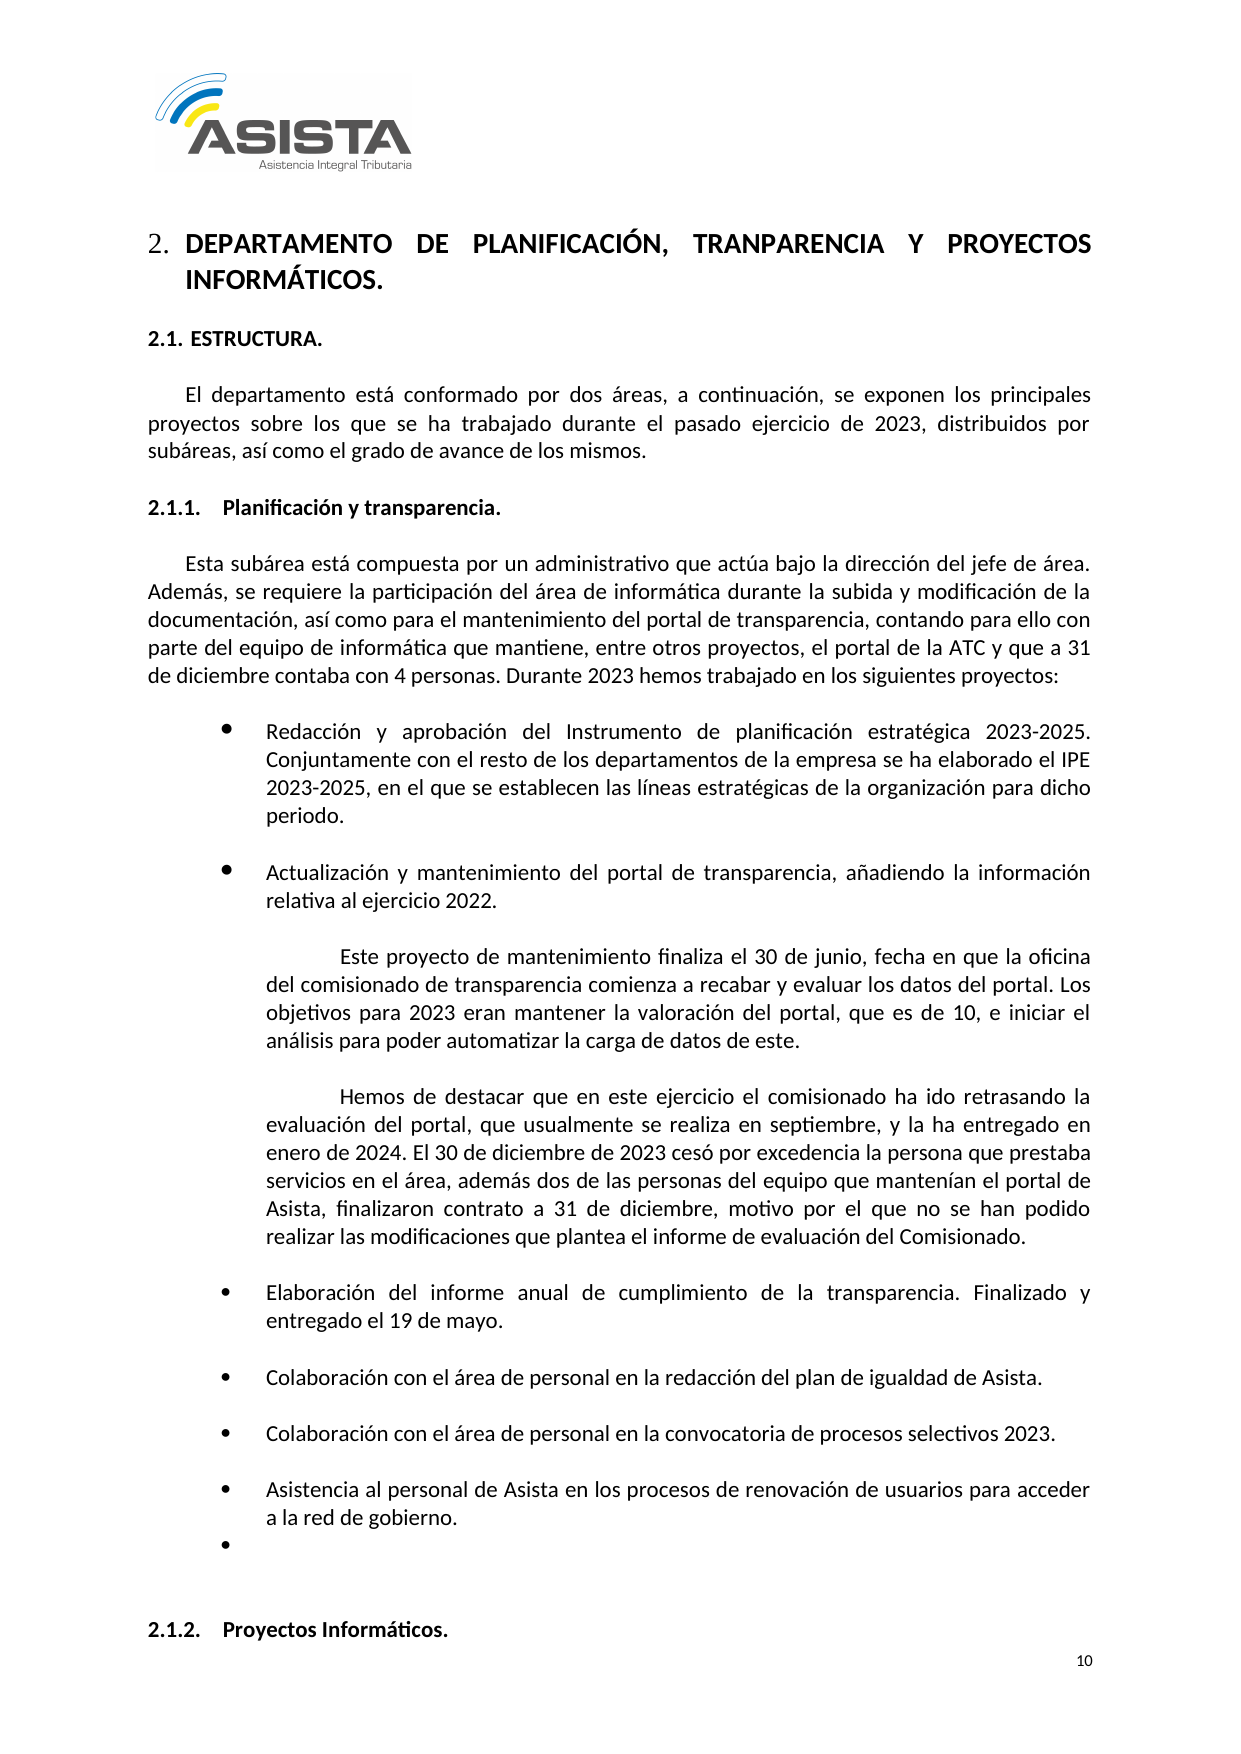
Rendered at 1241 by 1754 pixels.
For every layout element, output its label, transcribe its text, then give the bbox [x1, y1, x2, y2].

text El departamento está conformado por dos áreas, a continuación, se exponen los principales proyectos sobre los que se ha trabajado durante el pasado ejercicio de 2023, distribuidos por subáreas, así como el grado de avance de los mismos. [148, 381, 1092, 465]
list Hemos de destacar que en este ejercicio el comisionado ha ido retrasando la evaluación del portal, que usualmente se realiza en septiembre, y la ha entregado en enero de 2024. El 30 de diciembre de 2023 cesó por excedencia la persona que prestaba servicios en el área, además dos de las personas del equipo que mantenían el portal de Asista, finalizaron contrato a 31 de diciembre, motivo por el que no se han podido realizar las modificaciones que plantea el informe de evaluación del Comisionado. [266, 1082, 1092, 1251]
list ESTRUCTURA. [148, 324, 1092, 353]
list DEPARTAMENTO DE PLANIFICACIÓN, TRANPARENCIA Y PROYECTOS INFORMÁTICOS. [148, 225, 1092, 297]
list Elaboración del informe anual de cumplimiento de la transparencia. Finalizado y entregado el 19 de mayo. [222, 1278, 1092, 1334]
list Esta subárea está compuesta por un administrativo que actúa bajo la dirección del jefe de área. Además, se requiere la participación del área de informática durante la subida y modificación de la documentación, así como para el mantenimiento del portal de transparencia, contando para ello con parte del equipo de informática que mantiene, entre otros proyectos, el portal de la ATC y que a 31 de diciembre contaba con 4 personas. Durante 2023 hemos trabajado en los siguientes proyectos: [148, 549, 1092, 689]
list Este proyecto de mantenimiento finaliza el 30 de junio, fecha en que la oficina del comisionado de transparencia comienza a recabar y evaluar los datos del portal. Los objetivos para 2023 eran mantener la valoración del portal, que es de 10, e iniciar el análisis para poder automatizar la carga de datos de este. [266, 942, 1092, 1054]
list Planificación y transparencia. [148, 493, 1092, 521]
list Actualización y mantenimiento del portal de transparencia, añadiendo la información relativa al ejercicio 2022. [222, 858, 1092, 914]
list Asistencia al personal de Asista en los procesos de renovación de usuarios para acceder a la red de gobierno. [222, 1475, 1092, 1531]
list Colaboración con el área de personal en la convocatoria de procesos selectivos 2023. [222, 1419, 1092, 1447]
list Colaboración con el área de personal en la redacción del plan de igualdad de Asista. [222, 1363, 1092, 1391]
list Proyectos Informáticos. [148, 1615, 1092, 1643]
list Redacción y aprobación del Instrumento de planificación estratégica 2023-2025. Conjuntamente con el resto de los departamentos de la empresa se ha elaborado el IPE 2023-2025, en el que se establecen las líneas estratégicas de la organización para dicho periodo. [222, 717, 1092, 829]
